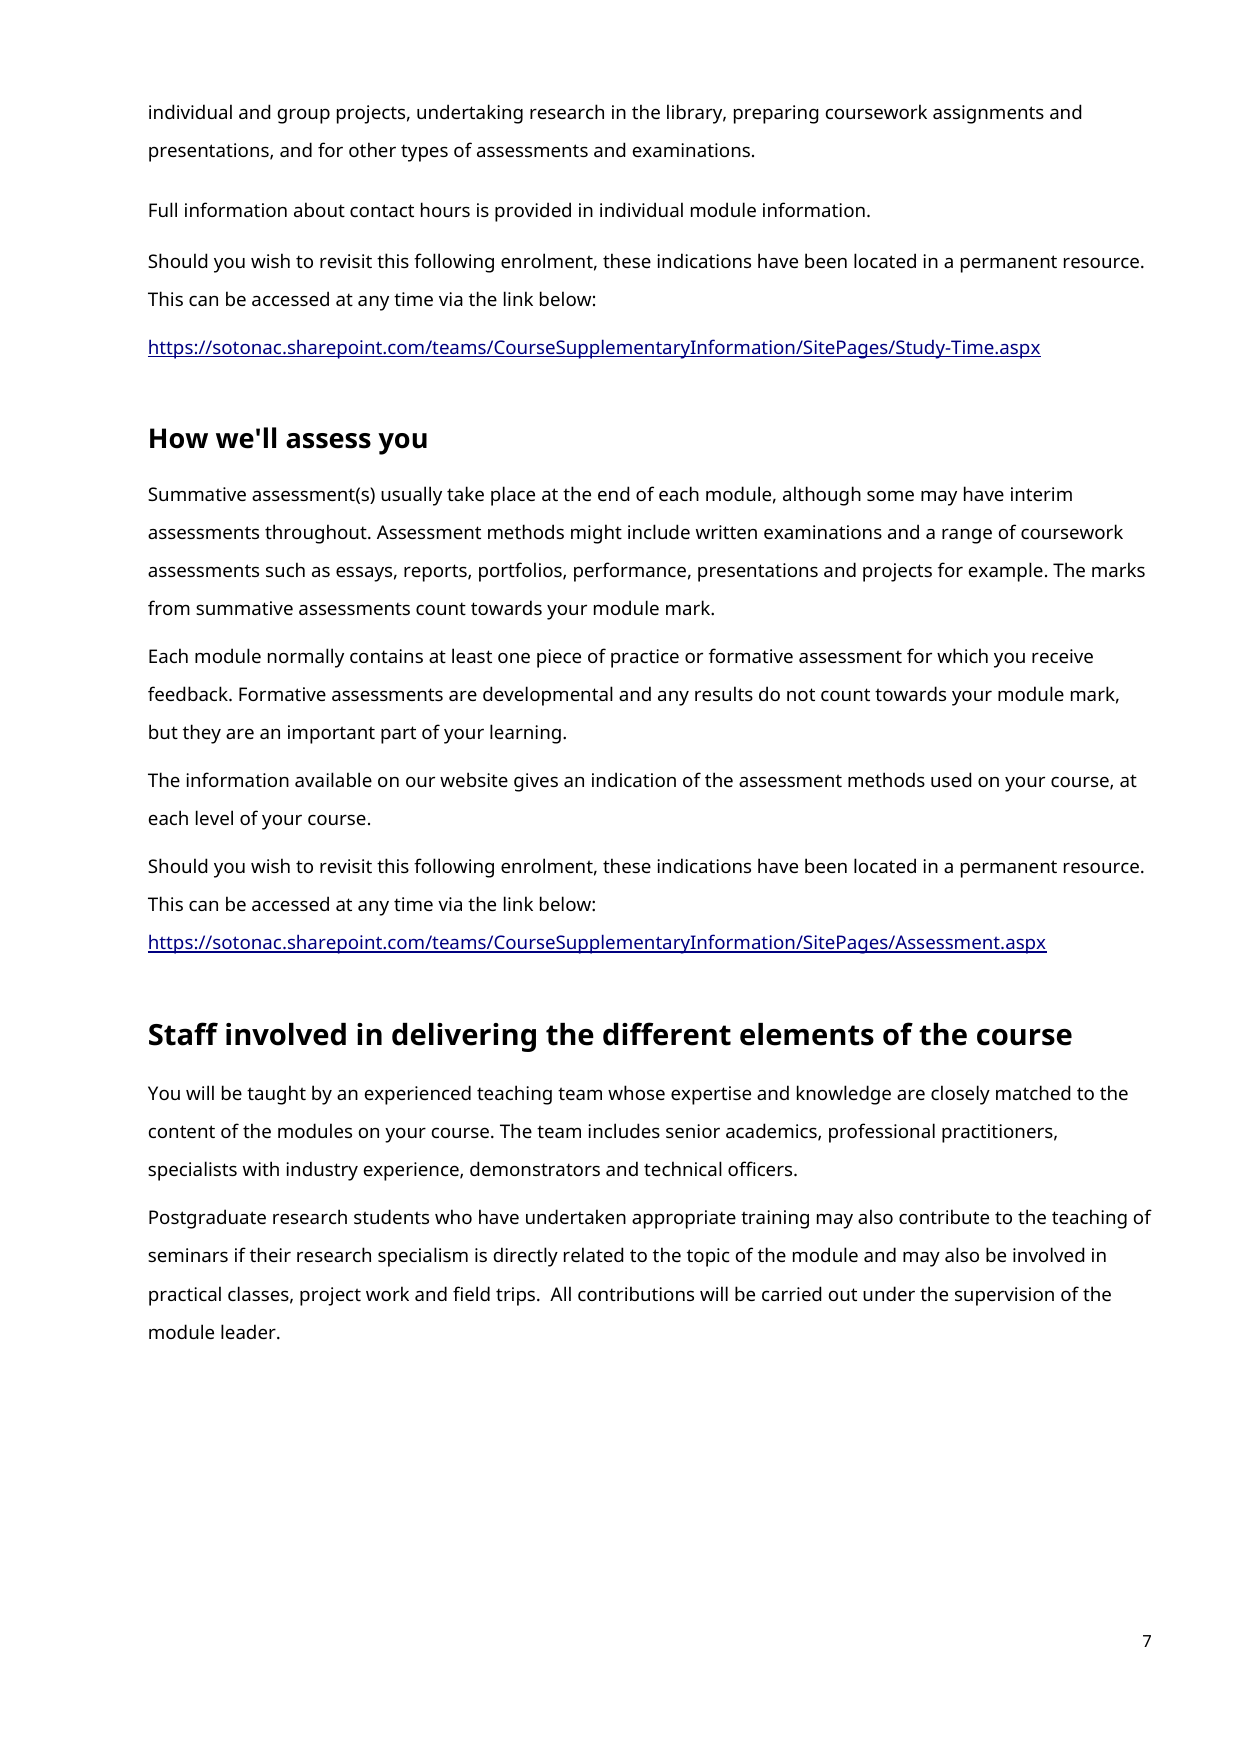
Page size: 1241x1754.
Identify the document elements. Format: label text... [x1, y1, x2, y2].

text The information available on our website gives an indication of the assessment methods used on your course, at each level of your course. [148, 767, 1152, 831]
text https://sotonac.sharepoint.com/teams/CourseSupplementaryInformation/SitePages/Study-Time.aspx [148, 334, 1152, 360]
text Should you wish to revisit this following enrolment, these indications have been located in a permanent resource. This can be accessed at any time via the link below: https://sotonac.sharepoint.com/teams/CourseSupplementaryInformation/SitePages/Assessment.aspx [148, 853, 1152, 955]
text Summative assessment(s) usually take place at the end of each module, although some may have interim assessments throughout. Assessment methods might include written examinations and a range of coursework assessments such as essays, reports, portfolios, performance, presentations and projects for example. The marks from summative assessments count towards your module mark. [148, 481, 1152, 621]
subtitle Staff involved in delivering the different elements of the course [148, 1014, 1152, 1054]
subtitle How we'll assess you [148, 419, 1152, 456]
text You will be taught by an experienced teaching team whose expertise and knowledge are closely matched to the content of the modules on your course. The team includes senior academics, professional practitioners, specialists with industry experience, demonstrators and technical officers. [148, 1080, 1152, 1182]
text Full information about contact hours is provided in individual module information. [148, 198, 1152, 223]
text Each module normally contains at least one piece of practice or formative assessment for which you receive feedback. Formative assessments are developmental and any results do not count towards your module mark, but they are an important part of your learning. [148, 643, 1152, 745]
text individual and group projects, undertaking research in the library, preparing coursework assignments and presentations, and for other types of assessments and examinations. [148, 99, 1152, 163]
text Should you wish to revisit this following enrolment, these indications have been located in a permanent resource. This can be accessed at any time via the link below: [148, 248, 1152, 312]
text Postgraduate research students who have undertaken appropriate training may also contribute to the teaching of seminars if their research specialism is directly related to the topic of the module and may also be involved in practical classes, project work and field trips. All contributions will be carried out under the supervision of the module leader. [148, 1204, 1152, 1344]
